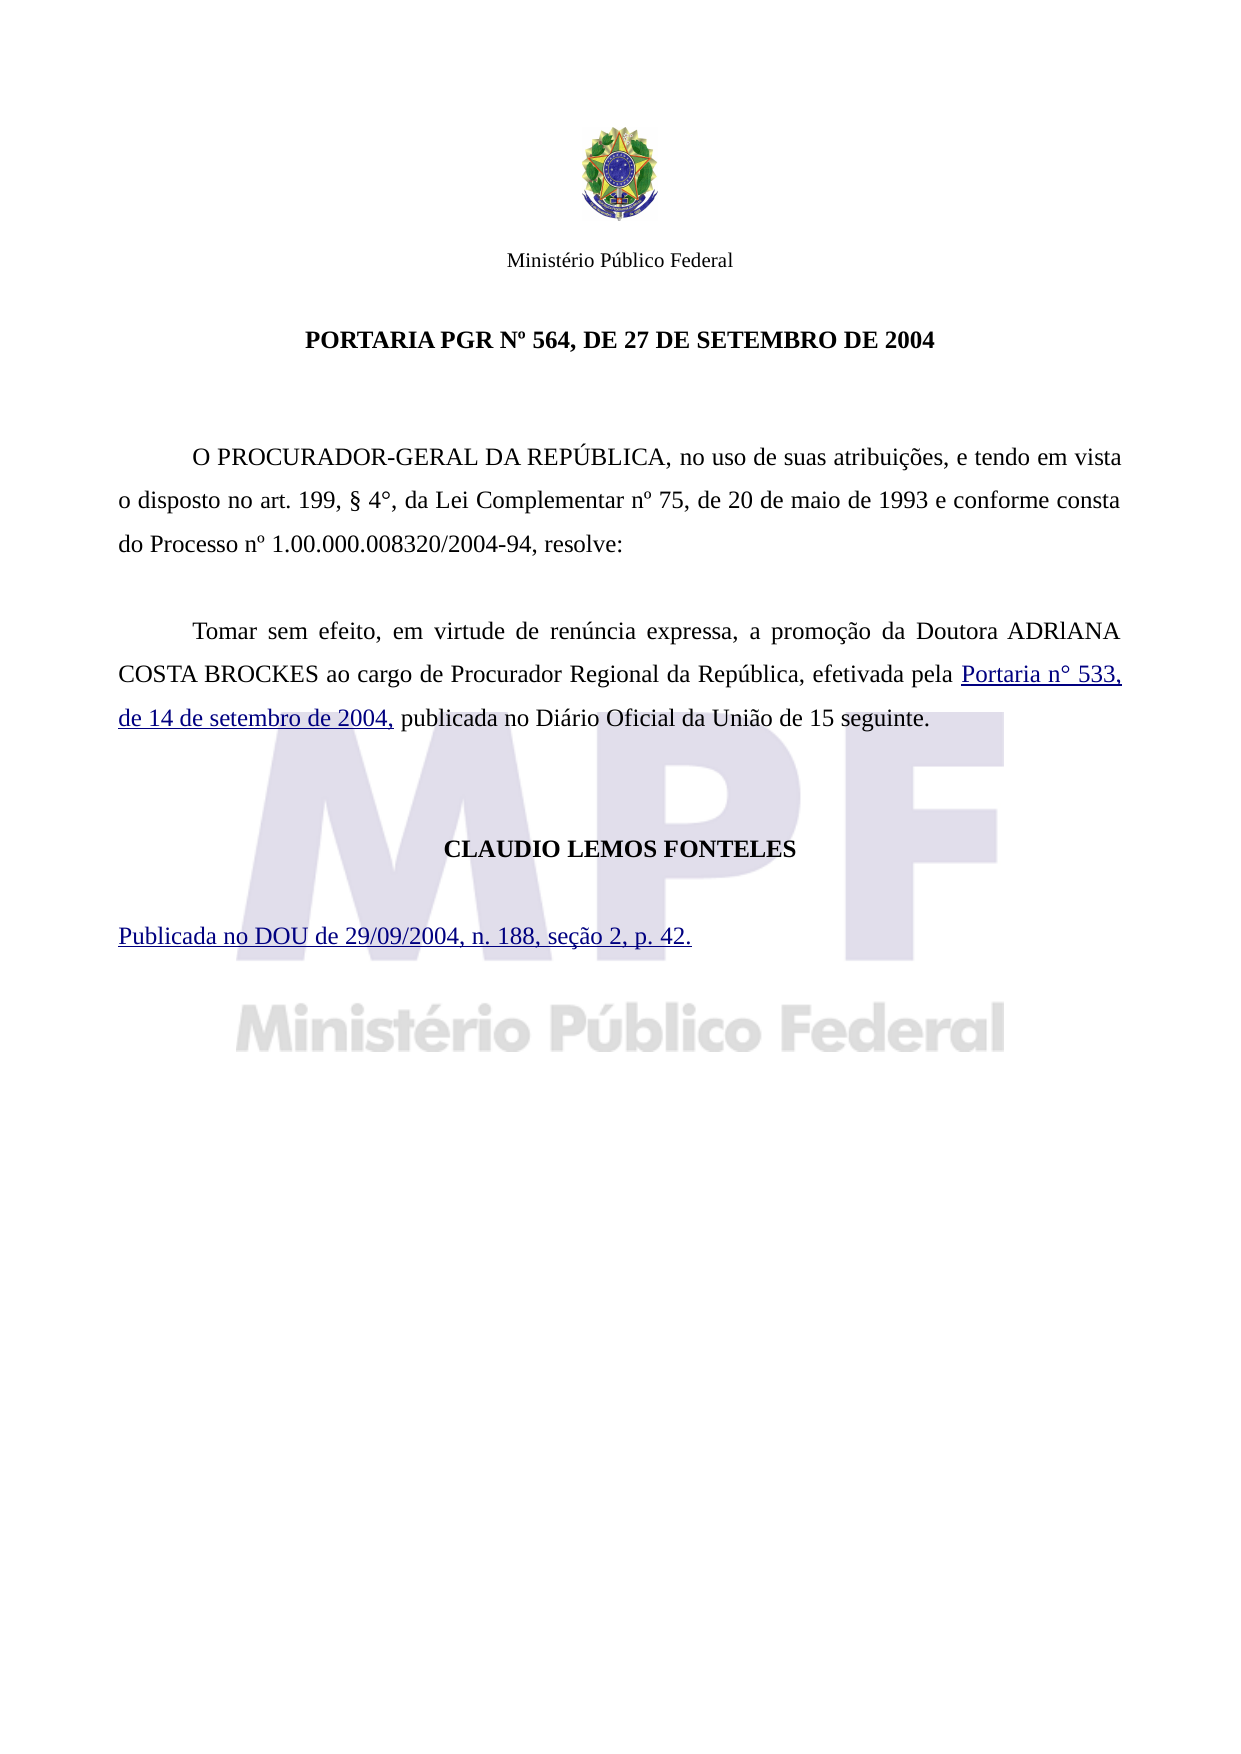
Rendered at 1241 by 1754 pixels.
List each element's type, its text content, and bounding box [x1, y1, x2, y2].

picture [236, 732, 1004, 833]
text CLAUDIO LEMOS FONTELES [118, 833, 1122, 862]
text O PROCURADOR-GERAL DA REPÚBLICA, no uso de suas atribuições, e tendo em vista o disposto no art. 199, § 4°, da Lei Complementar nº 75, de 20 de maio de 1993 e conforme consta do Processo nº 1.00.000.008320/2004-94, resolve: [118, 442, 1122, 558]
text PORTARIA PGR Nº 564, DE 27 DE SETEMBRO DE 2004 [118, 325, 1122, 354]
text Tomar sem efeito, em virtude de renúncia expressa, a promoção da Doutora ADRlANA COSTA BROCKES ao cargo de Procurador Regional da República, efetivada pela Portaria n° 533, de 14 de setembro de 2004, publicada no Diário Oficial da União de 15 seguinte. [118, 616, 1122, 732]
picture [236, 949, 1004, 1052]
text Publicada no DOU de 29/09/2004, n. 188, seção 2, p. 42. [118, 921, 1122, 949]
picture [236, 862, 1004, 921]
